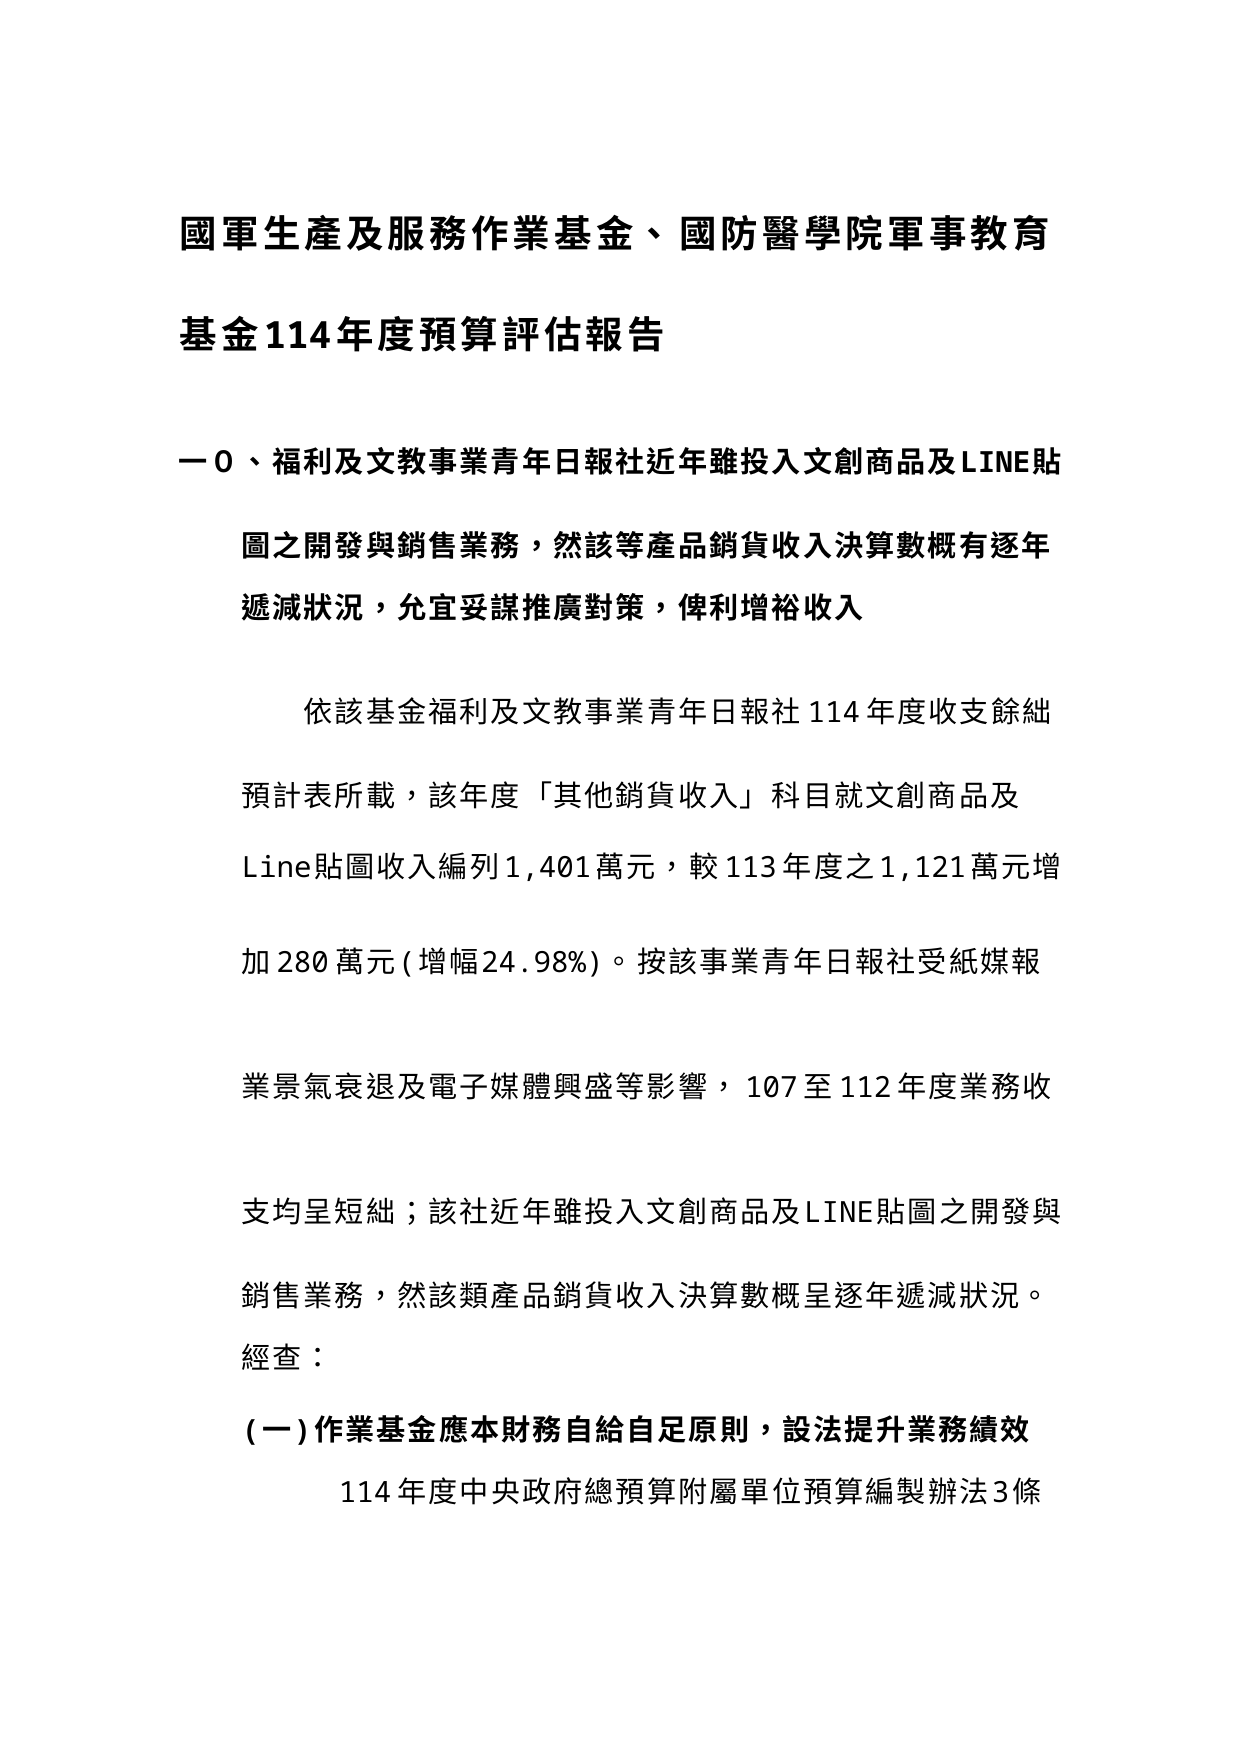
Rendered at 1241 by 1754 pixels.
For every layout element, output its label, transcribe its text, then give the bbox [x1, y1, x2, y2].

text 國軍生產及服務作業基金、國防醫學院軍事教育基金114年度預算評估報告 [177, 189, 1063, 377]
text 依該基金福利及文教事業青年日報社114年度收支餘絀預計表所載，該年度「其他銷貨收入」科目就文創商品及Line貼圖收入編列1,401萬元，較113年度之1,121萬元增加280萬元(增幅24.98%)。按該事業青年日報社受紙媒報業景氣衰退及電子媒體興盛等影響，107至112年度業務收支均呈短絀；該社近年雖投入文創商品及LINE貼圖之開發與銷售業務，然該類產品銷貨收入決算數概呈逐年遞減狀況。經查： [236, 627, 1063, 1377]
text 114年度中央政府總預算附屬單位預算編製辦法3條第2項規定：「作業基金預算之編製，應本財務自給自足原則，設法提升業務績效，降低生產或服務之單位成本，以達成最佳效益為目標。」另於附屬單位預算共同項目編列作業規範中，就作業基金之賸餘(短絀)則規定：「…。(二)各基金應力求有賸餘無短絀，年度賸餘應以逐年成長（短絀積極改善）為目標。」是以，各作業基金應本財務自給自足原則，設法提升業務績效，注意成本費用之抑減，並力求有賸餘無短絀。 [266, 1439, 1063, 1502]
text (一)作業基金應本財務自給自足原則，設法提升業務績效 [236, 1377, 1063, 1439]
text 一０、福利及文教事業青年日報社近年雖投入文創商品及LINE貼圖之開發與銷售業務，然該等產品銷貨收入決算數概有逐年遞減狀況，允宜妥謀推廣對策，俾利增裕收入 [177, 377, 1063, 627]
